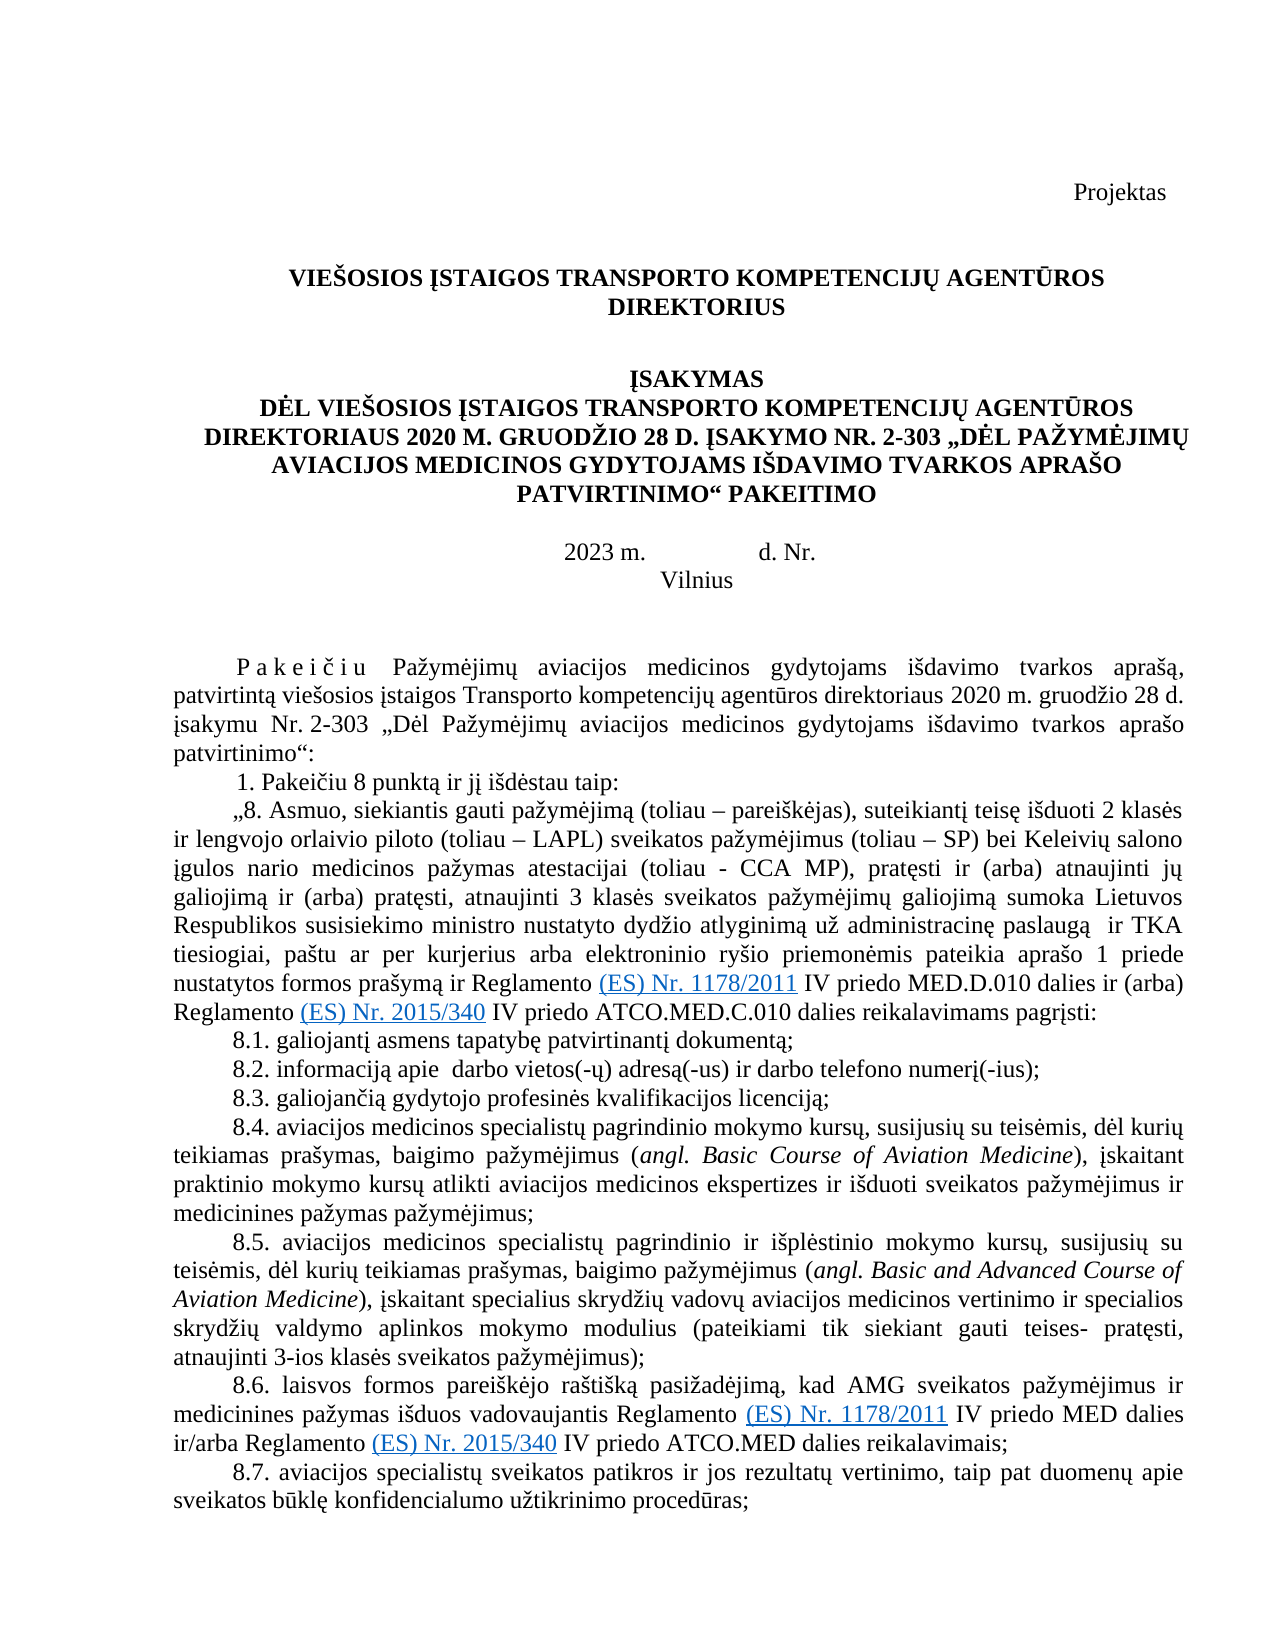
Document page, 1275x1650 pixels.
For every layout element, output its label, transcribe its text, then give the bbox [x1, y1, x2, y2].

text Direktorius [177, 292, 1216, 321]
table_header Pakeičiu Pažymėjimų aviacijos medicinos gydytojams išdavimo tvarkos aprašą, patvirtintą viešosios įstaigos Transporto kompetencijų agentūros direktoriaus 2020 m. gruodžio 28 d. įsakymu Nr. 2-303 „Dėl Pažymėjimų aviacijos medicinos gydytojams išdavimo tvarkos aprašo patvirtinimo“: 1. Pakeičiu 8 punktą ir jį išdėstau taip: „8. Asmuo, siekiantis gauti pažymėjimą (toliau – pareiškėjas), suteikiantį teisę išduoti 2 klasės ir lengvojo orlaivio piloto (toliau – LAPL) sveikatos pažymėjimus (toliau – SP) bei Keleivių salono įgulos nario medicinos pažymas atestacijai (toliau - CCA MP), pratęsti ir (arba) atnaujinti jų galiojimą ir (arba) pratęsti, atnaujinti 3 klasės sveikatos pažymėjimų galiojimą sumoka Lietuvos Respublikos susisiekimo ministro nustatyto dydžio atlyginimą už administracinę paslaugą ir TKA tiesiogiai, paštu ar per kurjerius arba elektroninio ryšio priemonėmis pateikia aprašo 1 priede nustatytos formos prašymą ir Reglamento (ES) Nr. 1178/2011 IV priedo MED.D.010 dalies ir (arba) Reglamento (ES) Nr. 2015/340 IV priedo ATCO.MED.C.010 dalies reikalavimams pagrįsti: 8.1. galiojantį asmens tapatybę patvirtinantį dokumentą; 8.2. informaciją apie darbo vietos(-ų) adresą(-us) ir darbo telefono numerį(-ius); 8.3. galiojančią gydytojo profesinės kvalifikacijos licenciją; 8.4. aviacijos medicinos specialistų pagrindinio mokymo kursų, susijusių su teisėmis, dėl kurių teikiamas prašymas, baigimo pažymėjimus (angl. Basic Course of Aviation Medicine), įskaitant praktinio mokymo kursų atlikti aviacijos medicinos ekspertizes ir išduoti sveikatos pažymėjimus ir medicinines pažymas pažymėjimus; 8.5. aviacijos medicinos specialistų pagrindinio ir išplėstinio mokymo kursų, susijusių su teisėmis, dėl kurių teikiamas prašymas, baigimo pažymėjimus (angl. Basic and Advanced Course of Aviation Medicine), įskaitant specialius skrydžių vadovų aviacijos medicinos vertinimo ir specialios skrydžių valdymo aplinkos mokymo modulius (pateikiami tik siekiant gauti teises- pratęsti, atnaujinti 3-ios klasės sveikatos pažymėjimus); 8.6. laisvos formos pareiškėjo raštišką pasižadėjimą, kad AMG sveikatos pažymėjimus ir medicinines pažymas išduos vadovaujantis Reglamento (ES) Nr. 1178/2011 IV priedo MED dalies ir/arba Reglamento (ES) Nr. 2015/340 IV priedo ATCO.MED dalies reikalavimais; 8.7. aviacijos specialistų sveikatos patikros ir jos rezultatų vertinimo, taip pat duomenų apie sveikatos būklę konfidencialumo užtikrinimo procedūras; [162, 652, 1196, 1514]
table_cell 2023 m. d. Nr. [187, 537, 1206, 565]
table_cell Vilnius [187, 565, 1206, 594]
text Projektas [177, 177, 1216, 206]
text ĮSAKYMAS [177, 364, 1216, 393]
text DĖL VIEŠOSIOS ĮSTAIGOS TRANSPORTO KOMPETENCIJŲ AGENTŪROS DIREKTORIAUS 2020 M. GRUODŽIO 28 D. ĮSAKYMO NR. 2-303 „DĖL PAŽYMĖJIMŲ AVIACIJOS MEDICINOS GYDYTOJAMS IŠDAVIMO TVARKOS APRAŠO PATVIRTINIMO“ PAKEITIMO [177, 393, 1216, 508]
text VIEŠOSIOS ĮSTAIGOS TRANSPORTO KOMPETENCIJŲ AGENTŪROS [177, 263, 1216, 292]
table_header [187, 508, 1206, 537]
